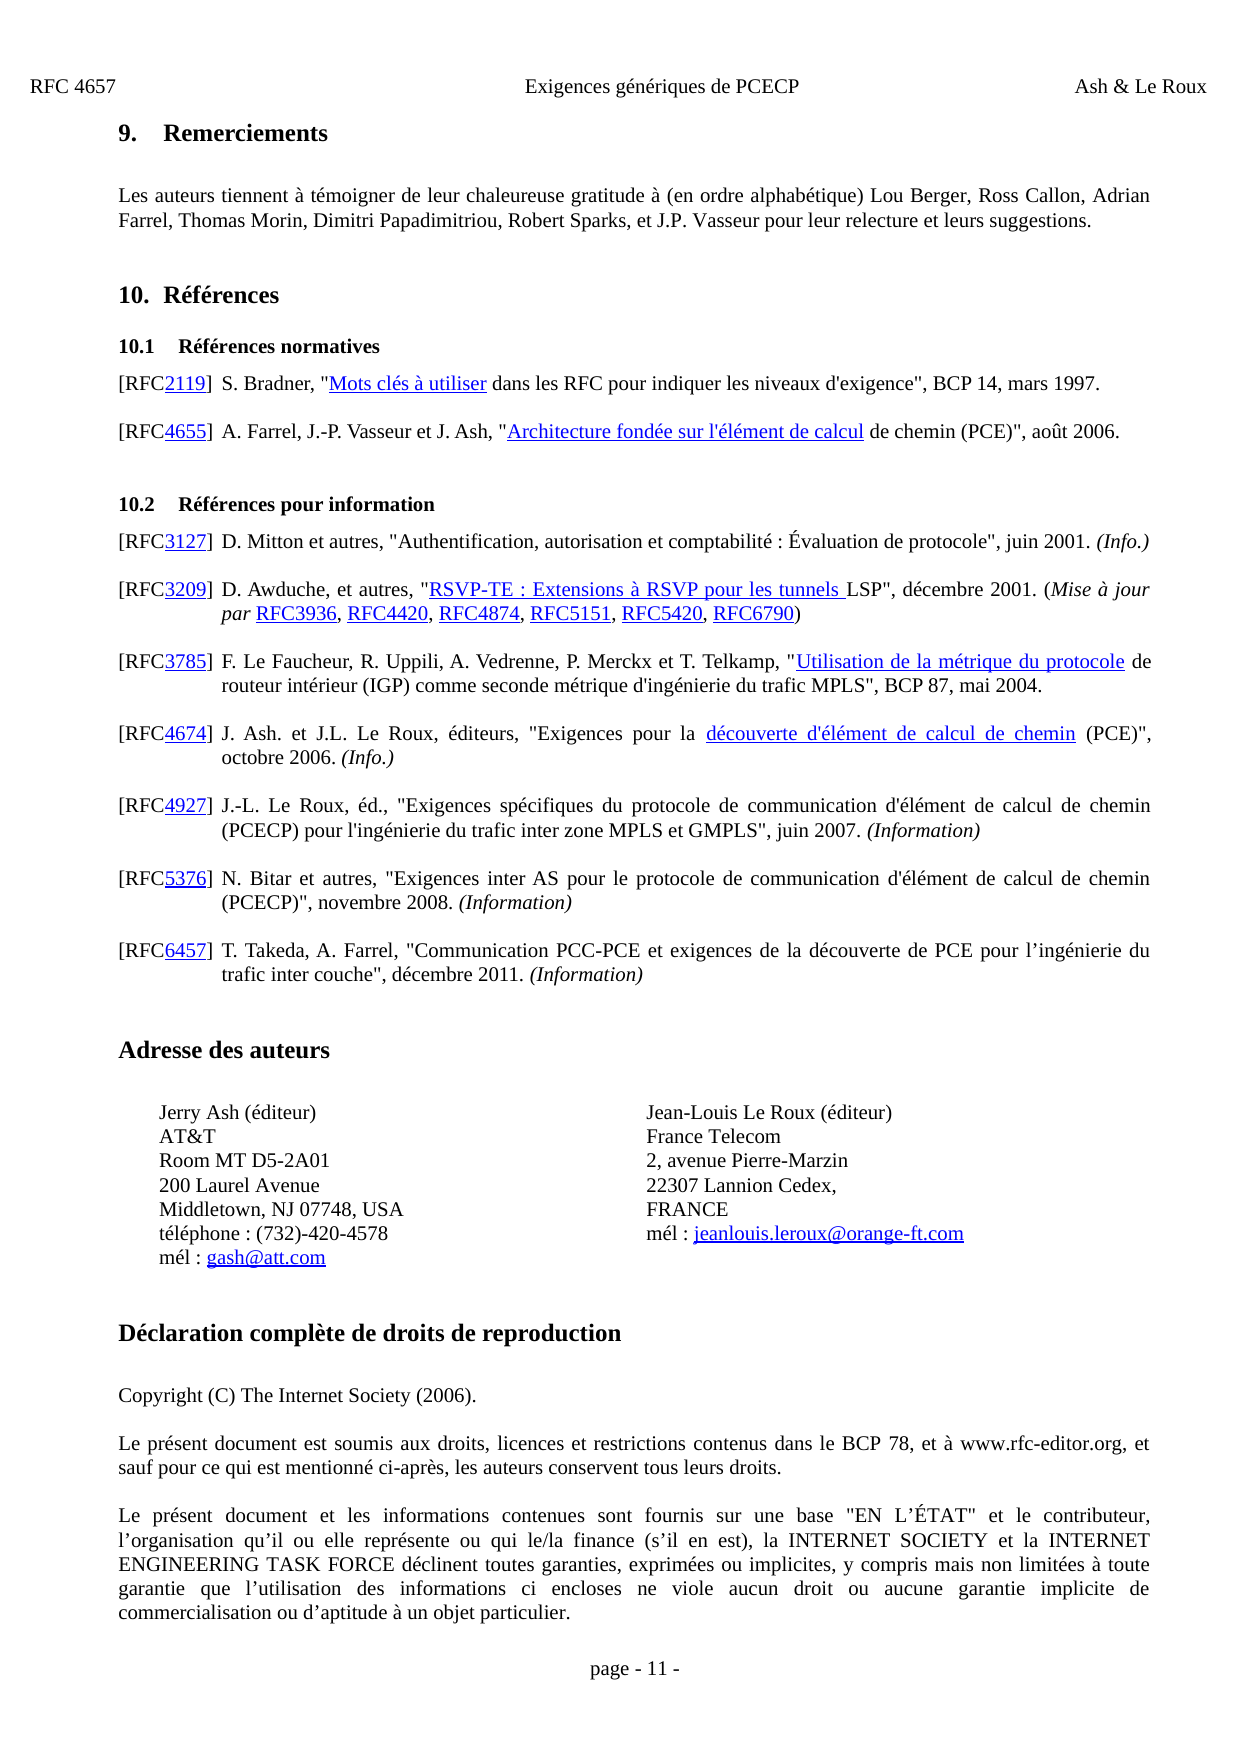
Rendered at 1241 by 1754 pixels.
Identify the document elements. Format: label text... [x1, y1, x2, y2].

text Le présent document et les informations contenues sont fournis sur une base "EN L’ÉTAT" et le contributeur, l’organisation qu’il ou elle représente ou qui le/la finance (s’il en est), la INTERNET SOCIETY et la INTERNET ENGINEERING TASK FORCE déclinent toutes garanties, exprimées ou implicites, y compris mais non limitées à toute garantie que l’utilisation des informations ci encloses ne viole aucun droit ou aucune garantie implicite de commercialisation ou d’aptitude à un objet particulier. [118, 1503, 1152, 1624]
table_cell 200 Laurel Avenue [148, 1173, 635, 1197]
text Copyright (C) The Internet Society (2006). [118, 1383, 1152, 1407]
table_cell AT&T [148, 1124, 635, 1148]
text [RFC4927] J.-L. Le Roux, éd., "Exigences spécifiques du protocole de communication d'élément de calcul de chemin (PCECP) pour l'ingénierie du trafic inter zone MPLS et GMPLS", juin 2007. (Information) [118, 793, 1152, 842]
text [RFC3209] D. Awduche, et autres, "RSVP-TE : Extensions à RSVP pour les tunnels LSP", décembre 2001. (Mise à jour par RFC3936, RFC4420, RFC4874, RFC5151, RFC5420, RFC6790) [118, 577, 1152, 625]
subtitle 10.1 Références normatives [118, 334, 1152, 358]
table_cell 22307 Lannion Cedex, [635, 1173, 1078, 1197]
table_cell FRANCE [635, 1197, 1078, 1221]
table_cell France Telecom [635, 1124, 1078, 1148]
subtitle 9. Remerciements [118, 118, 1152, 147]
text [RFC4674] J. Ash. et J.L. Le Roux, éditeurs, "Exigences pour la découverte d'élément de calcul de chemin (PCE)", octobre 2006. (Info.) [118, 721, 1152, 769]
table_cell mél : gash@att.com [148, 1245, 635, 1269]
text Les auteurs tiennent à témoigner de leur chaleureuse gratitude à (en ordre alphabétique) Lou Berger, Ross Callon, Adrian Farrel, Thomas Morin, Dimitri Papadimitriou, Robert Sparks, et J.P. Vasseur pour leur relecture et leurs suggestions. [118, 183, 1152, 232]
text Le présent document est soumis aux droits, licences et restrictions contenus dans le BCP 78, et à www.rfc-editor.org, et sauf pour ce qui est mentionné ci-après, les auteurs conservent tous leurs droits. [118, 1431, 1152, 1479]
table_cell Middletown, NJ 07748, USA [148, 1197, 635, 1221]
table_cell 2, avenue Pierre-Marzin [635, 1149, 1078, 1172]
subtitle Déclaration complète de droits de reproduction [118, 1318, 1152, 1347]
subtitle 10. Références [118, 281, 1152, 309]
table_header Jean-Louis Le Roux (éditeur) [635, 1100, 1078, 1124]
subtitle 10.2 Références pour information [118, 492, 1152, 516]
table_header Jerry Ash (éditeur) [148, 1100, 635, 1124]
text [RFC5376] N. Bitar et autres, "Exigences inter AS pour le protocole de communication d'élément de calcul de chemin (PCECP)", novembre 2008. (Information) [118, 866, 1152, 914]
text [RFC3127] D. Mitton et autres, "Authentification, autorisation et comptabilité : Évaluation de protocole", juin 2001. (Info.) [118, 529, 1152, 553]
text [RFC3785] F. Le Faucheur, R. Uppili, A. Vedrenne, P. Merckx et T. Telkamp, "Utilisation de la métrique du protocole de routeur intérieur (IGP) comme seconde métrique d'ingénierie du trafic MPLS", BCP 87, mai 2004. [118, 649, 1152, 697]
subtitle Adresse des auteurs [118, 1035, 1152, 1064]
text [RFC6457] T. Takeda, A. Farrel, "Communication PCC-PCE et exigences de la découverte de PCE pour l’ingénierie du trafic inter couche", décembre 2011. (Information) [118, 938, 1152, 986]
table_cell [635, 1245, 1078, 1269]
table_cell téléphone : (732)-420-4578 [148, 1221, 635, 1245]
table_cell Room MT D5-2A01 [148, 1149, 635, 1172]
text [RFC2119] S. Bradner, "Mots clés à utiliser dans les RFC pour indiquer les niveaux d'exigence", BCP 14, mars 1997. [118, 371, 1152, 395]
text [RFC4655] A. Farrel, J.-P. Vasseur et J. Ash, "Architecture fondée sur l'élément de calcul de chemin (PCE)", août 2006. [118, 419, 1152, 443]
table_cell mél : jeanlouis.leroux@orange-ft.com [635, 1221, 1078, 1245]
